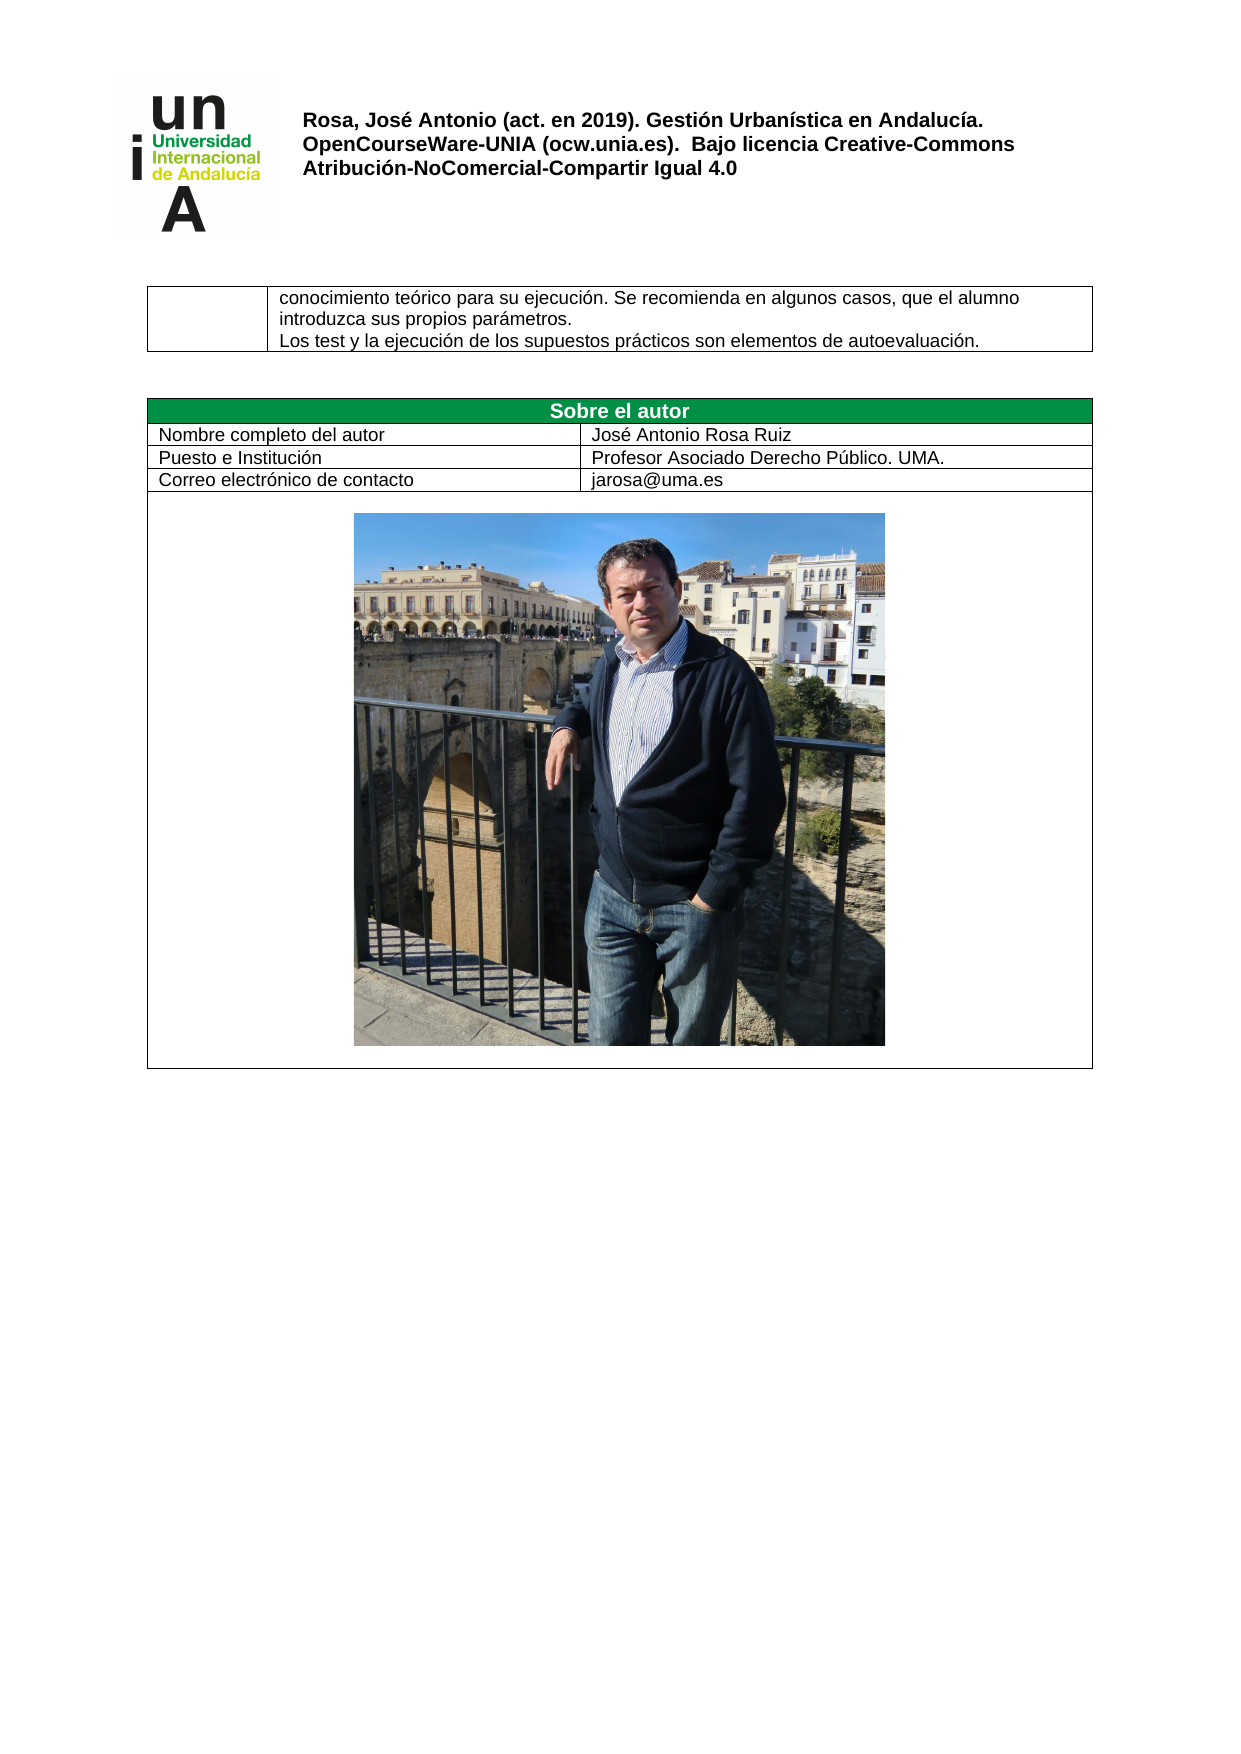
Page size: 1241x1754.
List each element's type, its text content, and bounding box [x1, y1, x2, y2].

table_cell Correo electrónico de contacto [148, 469, 580, 491]
table_cell [148, 287, 267, 351]
table_cell jarosa@uma.es [581, 469, 1092, 491]
table_header Sobre el autor [148, 399, 1092, 423]
table_cell conocimiento teórico para su ejecución. Se recomienda en algunos casos, que el alumno introduzca sus propios parámetros. Los test y la ejecución de los supuestos prácticos son elementos de autoevaluación. [268, 287, 1092, 351]
table_cell Profesor Asociado Derecho Público. UMA. [581, 446, 1092, 468]
table_cell Nombre completo del autor [148, 424, 580, 445]
table_cell Puesto e Institución [148, 446, 580, 468]
table_cell José Antonio Rosa Ruiz [581, 424, 1092, 445]
table_cell [148, 492, 1092, 1068]
